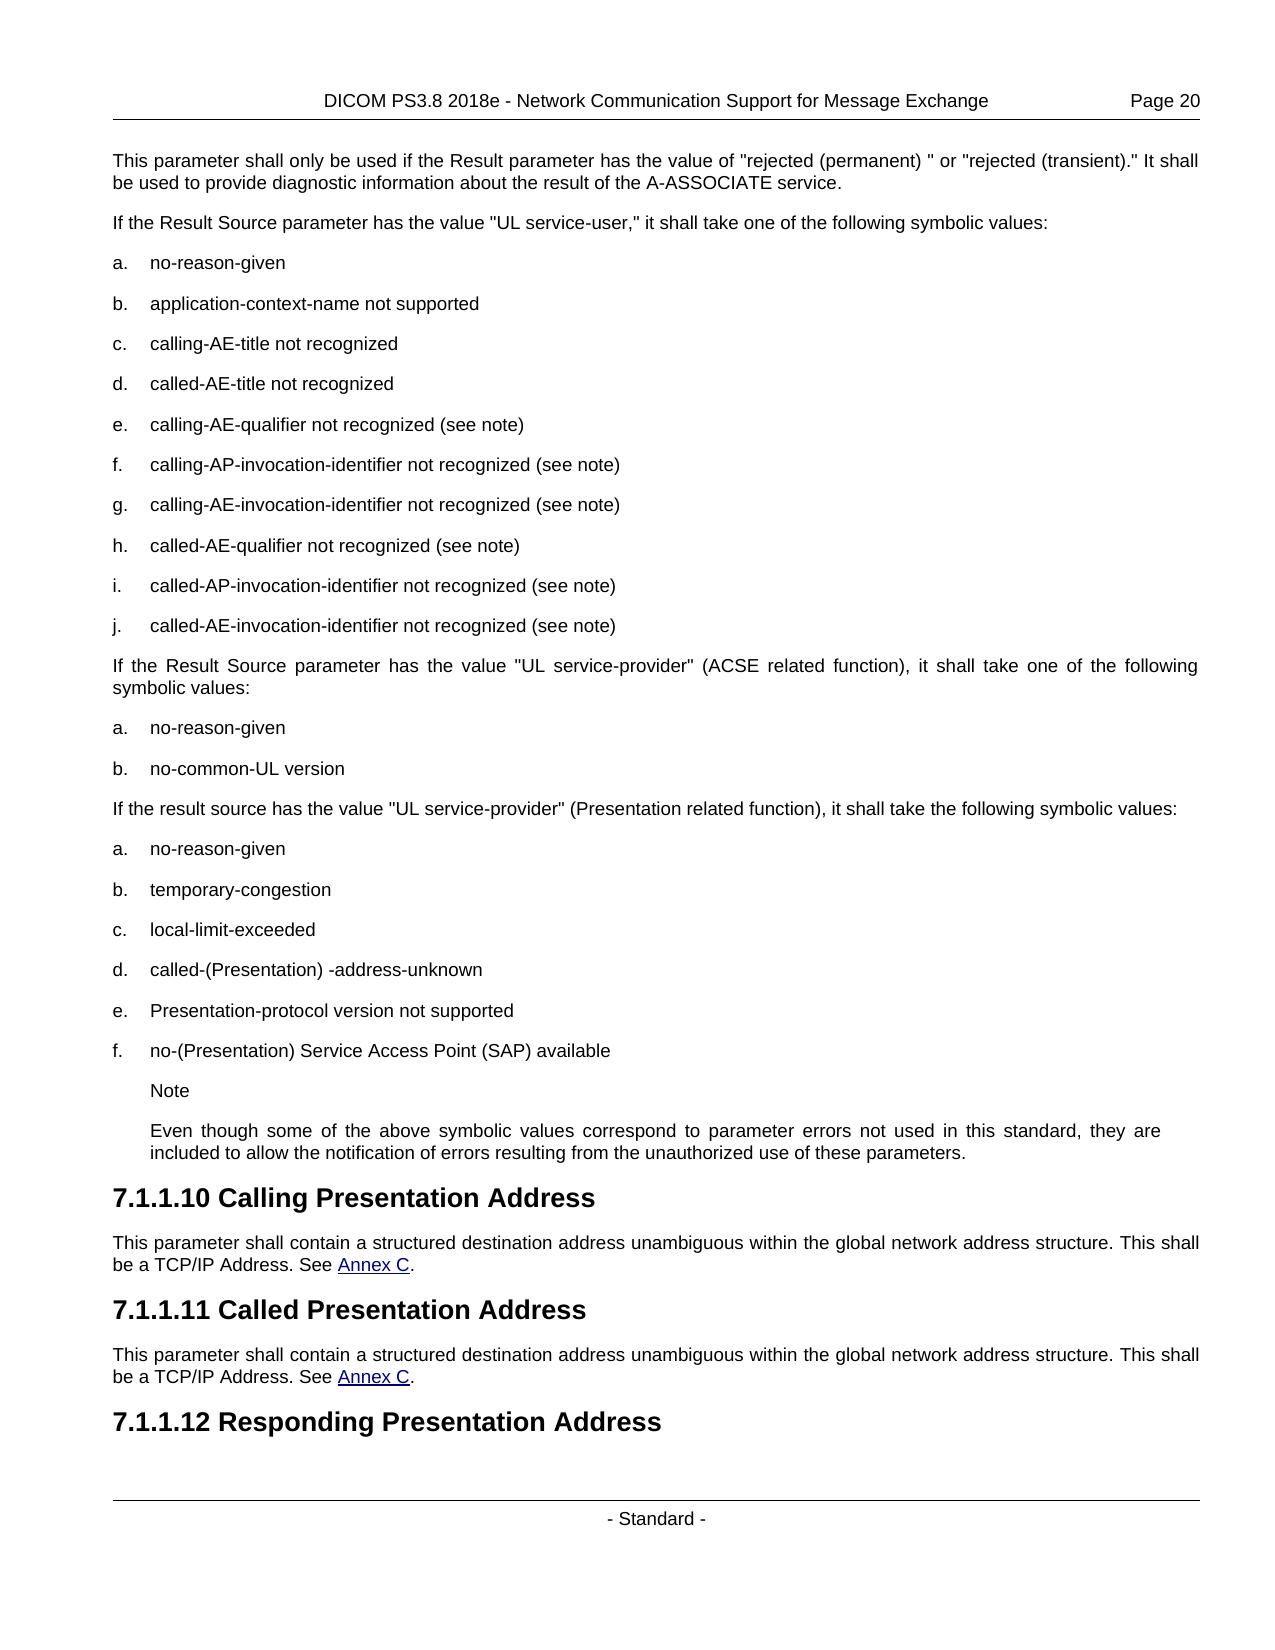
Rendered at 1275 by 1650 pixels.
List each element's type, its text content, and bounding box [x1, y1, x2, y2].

list application-context-name not supported [112, 292, 1200, 314]
list no-reason-given [112, 717, 1200, 739]
list no-reason-given [112, 252, 1200, 274]
text If the Result Source parameter has the value "UL service-provider" (ACSE related function), it shall take one of the following symbolic values: [112, 655, 1200, 698]
text 7.1.1.11 Called Presentation Address [112, 1294, 1200, 1325]
text Even though some of the above symbolic values correspond to parameter errors not used in this standard, they are included to allow the notification of errors resulting from the unauthorized use of these parameters. [150, 1120, 1162, 1163]
list no-reason-given [112, 838, 1200, 860]
list called-(Presentation) -address-unknown [112, 959, 1200, 981]
list called-AE-title not recognized [112, 373, 1200, 395]
text This parameter shall only be used if the Result parameter has the value of "rejected (permanent) " or "rejected (transient)." It shall be used to provide diagnostic information about the result of the A-ASSOCIATE service. [112, 150, 1200, 193]
list called-AE-qualifier not recognized (see note) [112, 534, 1200, 556]
list no-(Presentation) Service Access Point (SAP) available [112, 1040, 1200, 1061]
list Presentation-protocol version not supported [112, 999, 1200, 1021]
text Note [150, 1080, 1162, 1102]
text If the result source has the value "UL service-provider" (Presentation related function), it shall take the following symbolic values: [112, 798, 1200, 819]
text If the Result Source parameter has the value "UL service-user," it shall take one of the following symbolic values: [112, 212, 1200, 233]
list calling-AE-invocation-identifier not recognized (see note) [112, 494, 1200, 516]
list calling-AP-invocation-identifier not recognized (see note) [112, 454, 1200, 475]
list called-AE-invocation-identifier not recognized (see note) [112, 615, 1200, 637]
list calling-AE-title not recognized [112, 333, 1200, 354]
text This parameter shall contain a structured destination address unambiguous within the global network address structure. This shall be a TCP/IP Address. See Annex C. [112, 1232, 1200, 1275]
text 7.1.1.12 Responding Presentation Address [112, 1406, 1200, 1437]
text This parameter shall contain a structured destination address unambiguous within the global network address structure. This shall be a TCP/IP Address. See Annex C. [112, 1344, 1200, 1387]
list local-limit-exceeded [112, 919, 1200, 940]
list calling-AE-qualifier not recognized (see note) [112, 413, 1200, 435]
text 7.1.1.10 Calling Presentation Address [112, 1182, 1200, 1213]
list called-AP-invocation-identifier not recognized (see note) [112, 575, 1200, 596]
list no-common-UL version [112, 757, 1200, 779]
list temporary-congestion [112, 878, 1200, 900]
